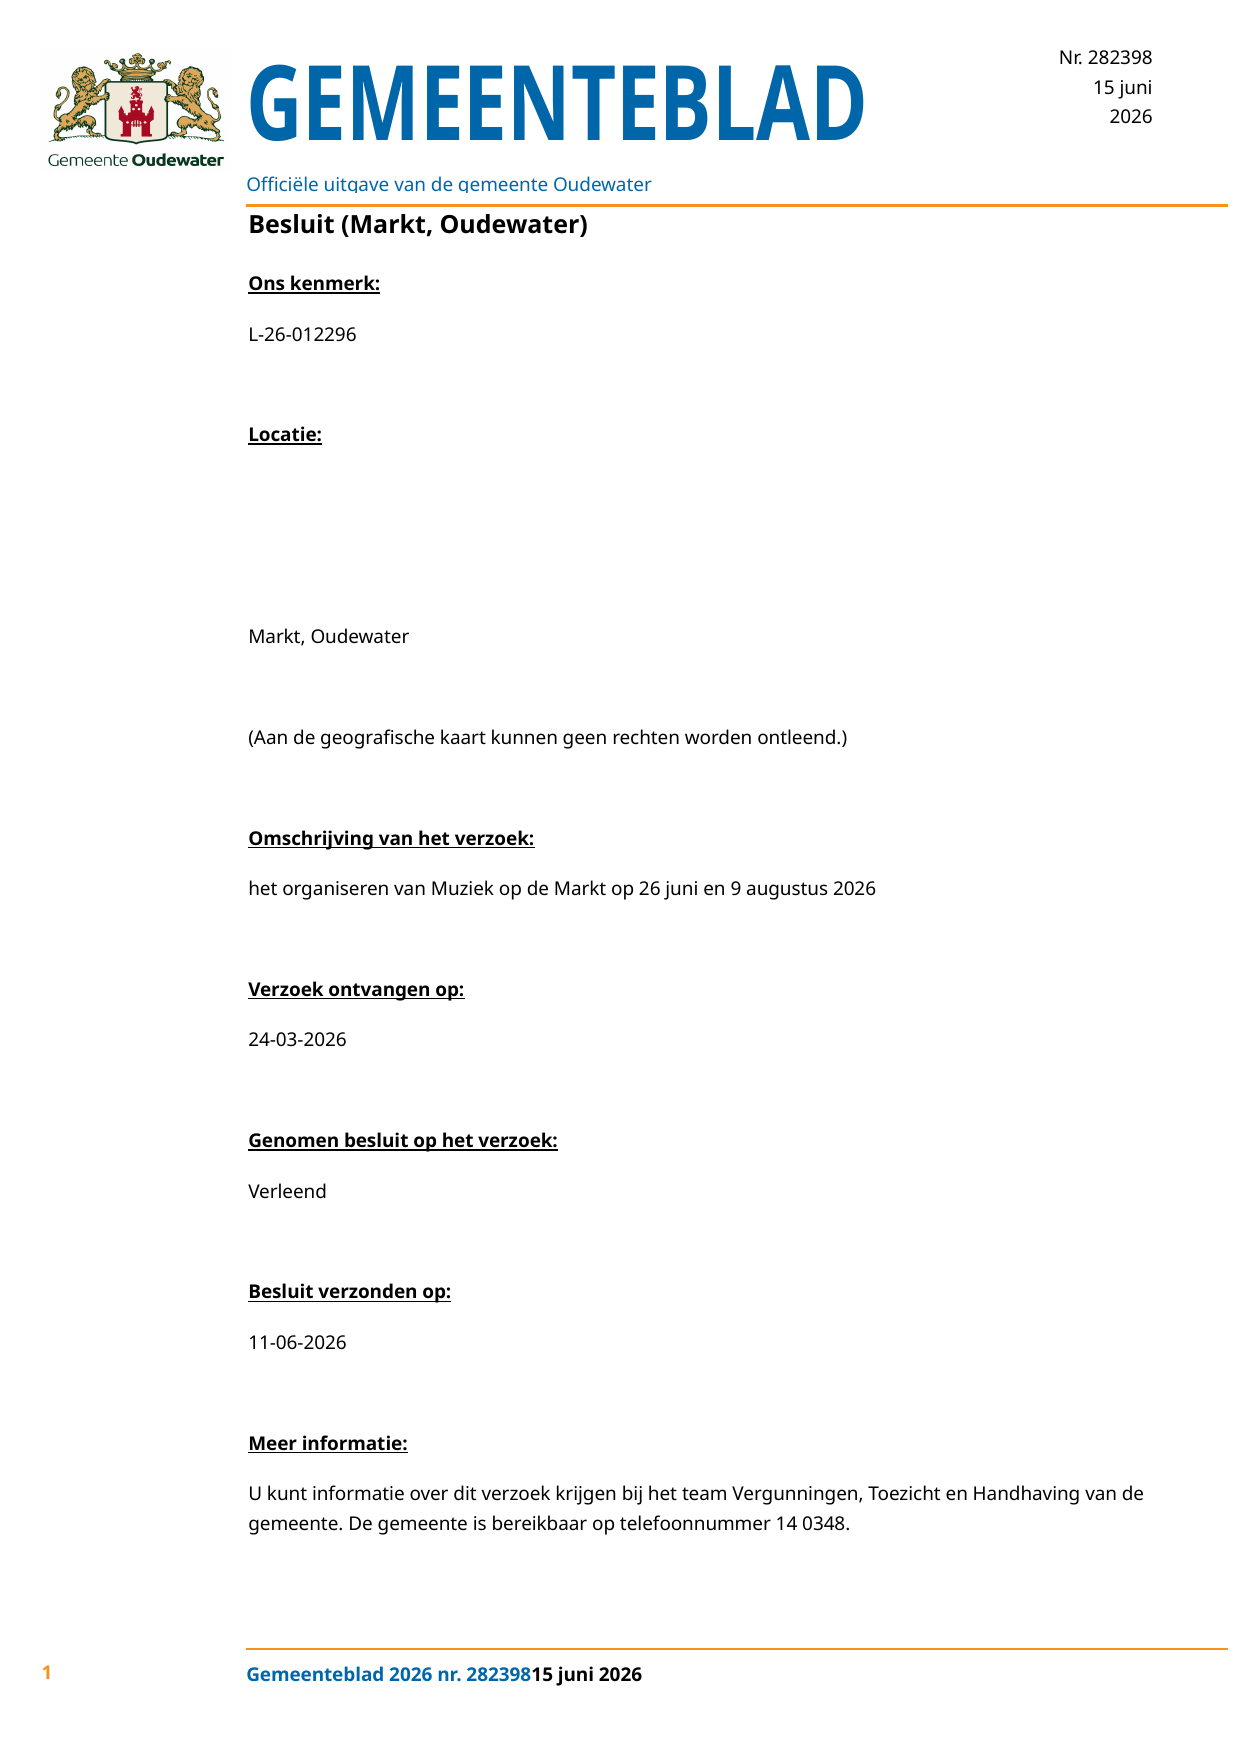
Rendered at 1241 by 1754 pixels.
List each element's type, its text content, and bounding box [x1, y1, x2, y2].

text Omschrijving van het verzoek: [248, 825, 1152, 851]
text Besluit verzonden op: [248, 1279, 1152, 1304]
text (Aan de geografische kaart kunnen geen rechten worden ontleend.) [248, 724, 1152, 750]
text 24-03-2026 [248, 1027, 1152, 1052]
text 11-06-2026 [248, 1329, 1152, 1355]
text L-26-012296 [248, 321, 1152, 346]
text Besluit (Markt, Oudewater) [248, 207, 1152, 241]
text Ons kenmerk: [248, 270, 1152, 296]
text Verzoek ontvangen op: [248, 976, 1152, 1002]
text Markt, Oudewater [248, 623, 1152, 649]
text Meer informatie: [248, 1430, 1152, 1456]
picture [41, 47, 231, 172]
text Verleend [248, 1178, 1152, 1203]
text Locatie: [248, 422, 1152, 447]
text het organiseren van Muziek op de Markt op 26 juni en 9 augustus 2026 [248, 875, 1152, 901]
text Genomen besluit op het verzoek: [248, 1127, 1152, 1153]
text U kunt informatie over dit verzoek krijgen bij het team Vergunningen, Toezicht en Handhaving van de gemeente. De gemeente is bereikbaar op telefoonnummer 14 0348. [248, 1480, 1152, 1536]
